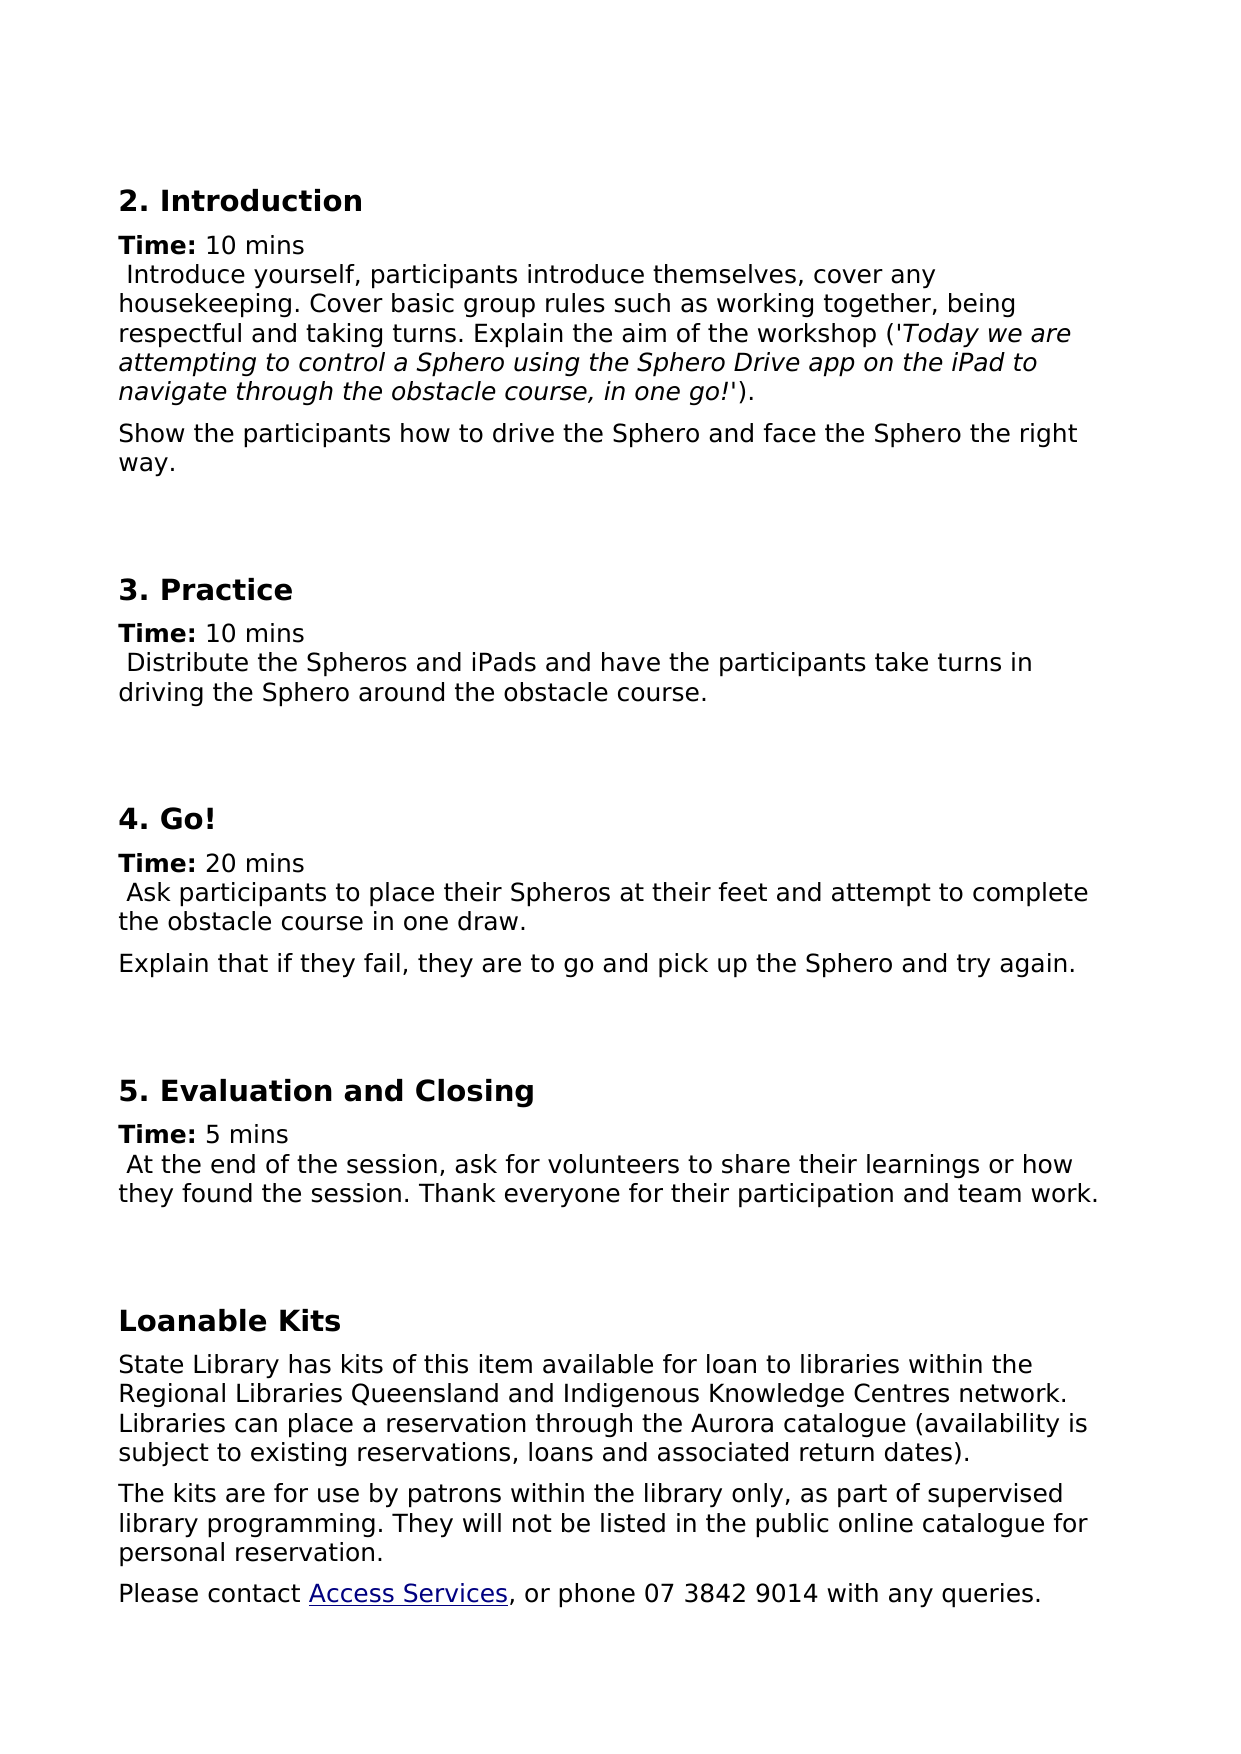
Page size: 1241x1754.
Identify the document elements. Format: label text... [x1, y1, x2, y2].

text State Library has kits of this item available for loan to libraries within the Regional Libraries Queensland and Indigenous Knowledge Centres network. Libraries can place a reservation through the Aurora catalogue (availability is subject to existing reservations, loans and associated return dates). [118, 1350, 1122, 1467]
text Explain that if they fail, they are to go and pick up the Sphero and try again. [118, 949, 1122, 1037]
text [118, 118, 1122, 147]
text Time: 5 mins At the end of the session, ask for volunteers to share their learnings or how they found the session. Thank everyone for their participation and team work. [118, 1121, 1122, 1266]
subtitle 2. Introduction [118, 185, 1122, 219]
text Time: 20 mins Ask participants to place their Spheros at their feet and attempt to complete the obstacle course in one draw. [118, 849, 1122, 937]
text Please contact Access Services, or phone 07 3842 9014 with any queries. [118, 1579, 1122, 1609]
subtitle 5. Evaluation and Closing [118, 1074, 1122, 1108]
text Time: 10 mins Distribute the Spheros and iPads and have the participants take turns in driving the Sphero around the obstacle course. [118, 619, 1122, 765]
text Time: 10 mins Introduce yourself, participants introduce themselves, cover any housekeeping. Cover basic group rules such as working together, being respectful and taking turns. Explain the aim of the workshop ('Today we are attempting to control a Sphero using the Sphero Drive app on the iPad to navigate through the obstacle course, in one go!'). [118, 231, 1122, 406]
subtitle Loanable Kits [118, 1304, 1122, 1338]
text Show the participants how to drive the Sphero and face the Sphero the right way. [118, 419, 1122, 535]
text The kits are for use by patrons within the library only, as part of supervised library programming. They will not be listed in the public online catalogue for personal reservation. [118, 1479, 1122, 1567]
subtitle 3. Practice [118, 573, 1122, 607]
subtitle 4. Go! [118, 803, 1122, 837]
